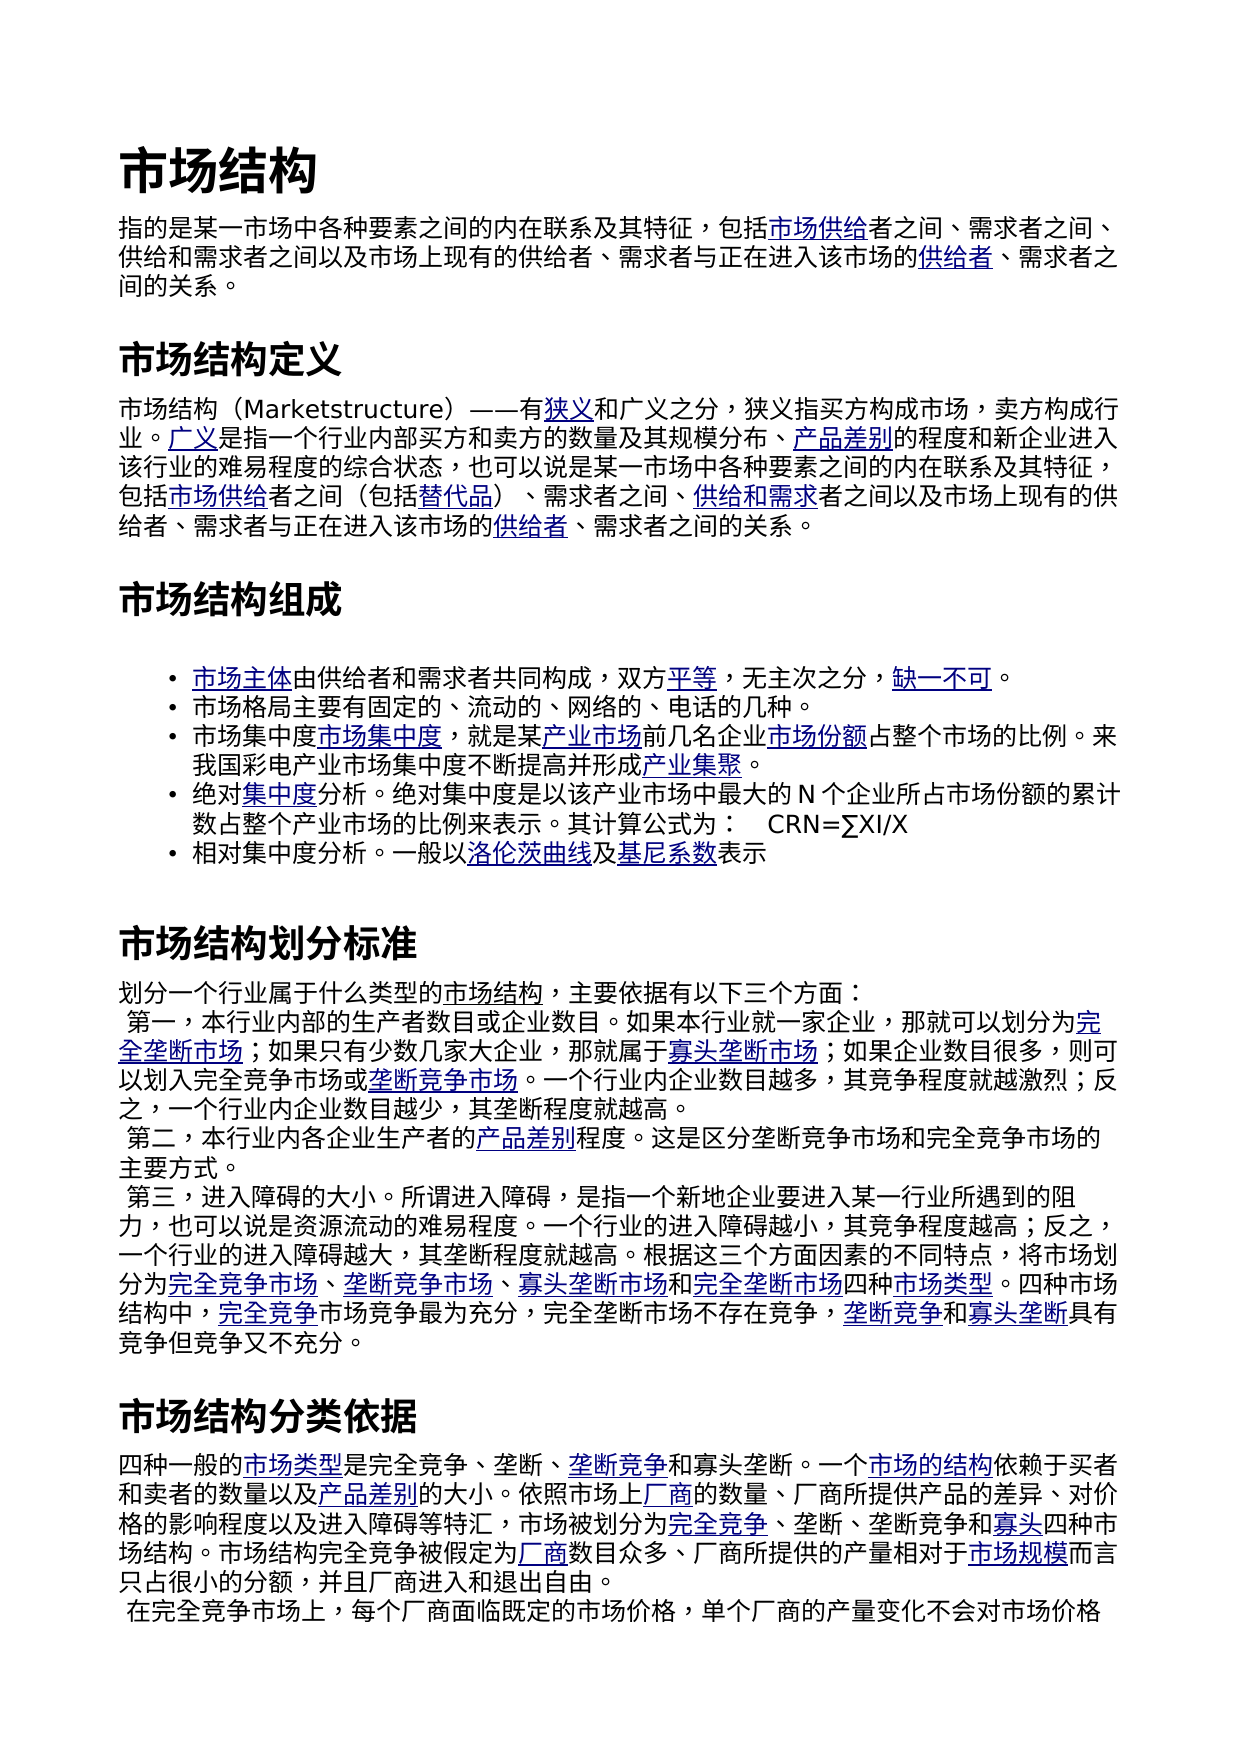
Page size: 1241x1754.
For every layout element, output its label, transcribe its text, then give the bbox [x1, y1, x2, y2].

list 绝对集中度分析。绝对集中度是以该产业市场中最大的N个企业所占市场份额的累计数占整个产业市场的比例来表示。其计算公式为： CRN=∑XI/X [177, 781, 1122, 839]
subtitle 市场结构组成 [118, 578, 1122, 622]
text 市场结构（Marketstructure）——有狭义和广义之分，狭义指买方构成市场，卖方构成行业。广义是指一个行业内部买方和卖方的数量及其规模分布、产品差别的程度和新企业进入该行业的难易程度的综合状态，也可以说是某一市场中各种要素之间的内在联系及其特征，包括市场供给者之间（包括替代品）、需求者之间、供给和需求者之间以及市场上现有的供给者、需求者与正在进入该市场的供给者、需求者之间的关系。 [118, 395, 1122, 541]
list 市场格局主要有固定的、流动的、网络的、电话的几种。 [177, 693, 1122, 722]
subtitle 市场结构划分标准 [118, 923, 1122, 966]
text 划分一个行业属于什么类型的市场结构，主要依据有以下三个方面： 第一，本行业内部的生产者数目或企业数目。如果本行业就一家企业，那就可以划分为完全垄断市场；如果只有少数几家大企业，那就属于寡头垄断市场；如果企业数目很多，则可以划入完全竞争市场或垄断竞争市场。一个行业内企业数目越多，其竞争程度就越激烈；反之，一个行业内企业数目越少，其垄断程度就越高。 第二，本行业内各企业生产者的产品差别程度。这是区分垄断竞争市场和完全竞争市场的主要方式。 第三，进入障碍的大小。所谓进入障碍，是指一个新地企业要进入某一行业所遇到的阻力，也可以说是资源流动的难易程度。一个行业的进入障碍越小，其竞争程度越高；反之，一个行业的进入障碍越大，其垄断程度就越高。根据这三个方面因素的不同特点，将市场划分为完全竞争市场、垄断竞争市场、寡头垄断市场和完全垄断市场四种市场类型。四种市场结构中，完全竞争市场竞争最为充分，完全垄断市场不存在竞争，垄断竞争和寡头垄断具有竞争但竞争又不充分。 [118, 979, 1122, 1358]
list 相对集中度分析。一般以洛伦茨曲线及基尼系数表示 [177, 839, 1122, 868]
subtitle 市场结构 [118, 143, 1122, 201]
subtitle 市场结构定义 [118, 339, 1122, 382]
text 指的是某一市场中各种要素之间的内在联系及其特征，包括市场供给者之间、需求者之间、供给和需求者之间以及市场上现有的供给者、需求者与正在进入该市场的供给者、需求者之间的关系。 [118, 214, 1122, 301]
list 市场集中度市场集中度，就是某产业市场前几名企业市场份额占整个市场的比例。来我国彩电产业市场集中度不断提高并形成产业集聚。 [177, 722, 1122, 781]
list 市场主体由供给者和需求者共同构成，双方平等，无主次之分，缺一不可。 [177, 664, 1122, 693]
subtitle 市场结构分类依据 [118, 1395, 1122, 1439]
text 四种一般的市场类型是完全竞争、垄断、垄断竞争和寡头垄断。一个市场的结构依赖于买者和卖者的数量以及产品差别的大小。依照市场上厂商的数量、厂商所提供产品的差异、对价格的影响程度以及进入障碍等特汇，市场被划分为完全竞争、垄断、垄断竞争和寡头四种市场结构。市场结构完全竞争被假定为厂商数目众多、厂商所提供的产量相对于市场规模而言只占很小的分额，并且厂商进入和退出自由。 在完全竞争市场上，每个厂商面临既定的市场价格，单个厂商的产量变化不会对市场价格 [118, 1452, 1122, 1627]
